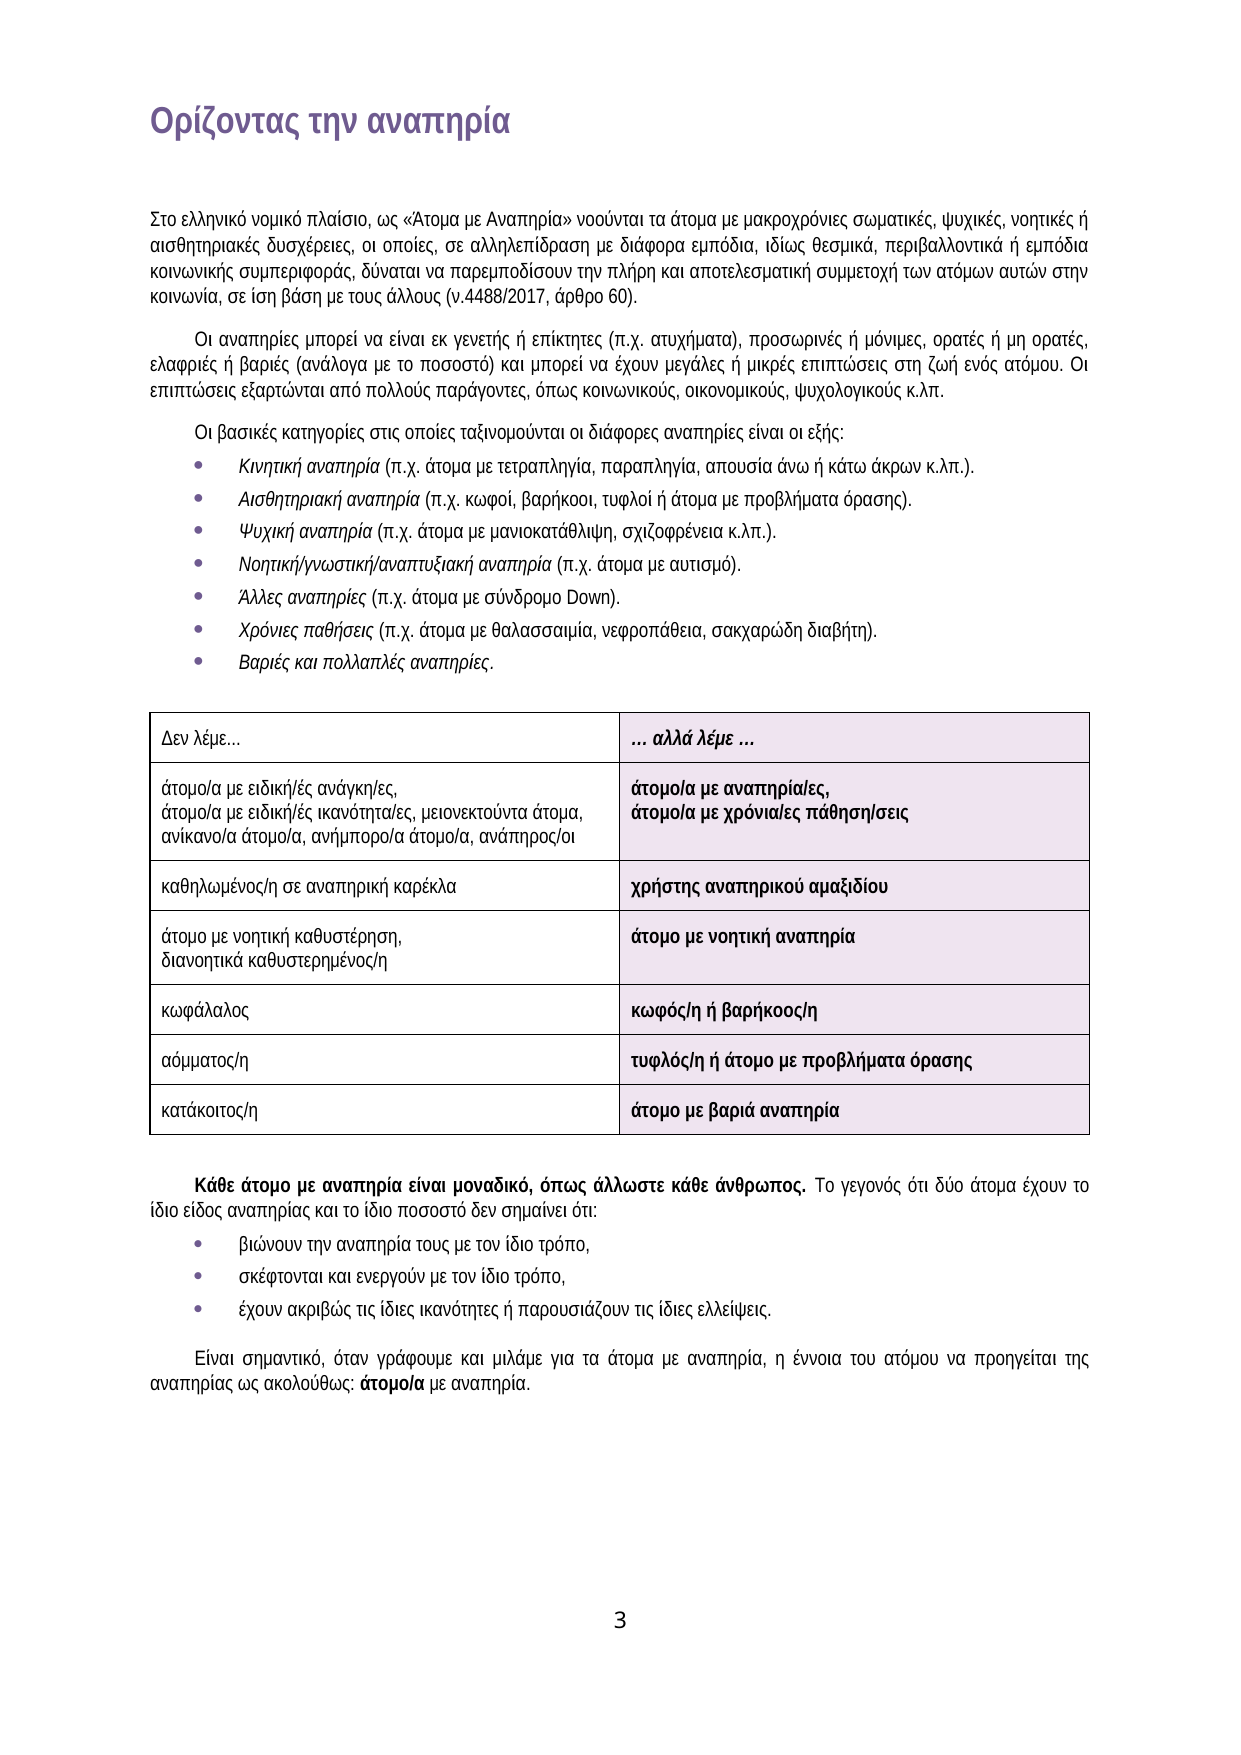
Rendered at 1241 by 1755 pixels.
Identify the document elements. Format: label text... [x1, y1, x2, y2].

text Στο ελληνικό νομικό πλαίσιο, ως «Άτομα με Αναπηρία» νοούνται τα άτομα με μακροχρόνιες σωματικές, ψυχικές, νοητικές ή αισθητηριακές δυσχέρειες, οι οποίες, σε αλληλεπίδραση με διάφορα εμπόδια, ιδίως θεσμικά, περιβαλλοντικά ή εμπόδια κοινωνικής συμπεριφοράς, δύναται να παρεμποδίσουν την πλήρη και αποτελεσματική συμμετοχή των ατόμων αυτών στην κοινωνία, σε ίση βάση με τους άλλους (ν.4488/2017, άρθρο 60). [150, 207, 1090, 308]
list σκέφτονται και ενεργούν με τον ίδιο τρόπο, [194, 1264, 1090, 1288]
table_cell χρήστης αναπηρικού αμαξιδίου [620, 861, 1089, 910]
text Είναι σημαντικό, όταν γράφουμε και μιλάμε για τα άτομα με αναπηρία, η έννοια του ατόμου να προηγείται της αναπηρίας ως ακολούθως: άτομο/α με αναπηρία. [150, 1346, 1090, 1395]
table_cell τυφλός/η ή άτομο με προβλήματα όρασης [620, 1035, 1089, 1084]
table_cell άτομο με νοητική καθυστέρηση, διανοητικά καθυστερημένος/η [151, 911, 619, 984]
text Κάθε άτομο με αναπηρία είναι μοναδικό, όπως άλλωστε κάθε άνθρωπος. Το γεγονός ότι δύο άτομα έχουν το ίδιο είδος αναπηρίας και το ίδιο ποσοστό δεν σημαίνει ότι: [150, 1172, 1090, 1222]
list Κινητική αναπηρία (π.χ. άτομα με τετραπληγία, παραπληγία, απουσία άνω ή κάτω άκρων κ.λπ.). [194, 454, 1090, 478]
table_cell κωφάλαλος [151, 985, 619, 1034]
list Βαριές και πολλαπλές αναπηρίες. [194, 650, 1090, 674]
text Οι αναπηρίες μπορεί να είναι εκ γενετής ή επίκτητες (π.χ. ατυχήματα), προσωρινές ή μόνιμες, ορατές ή μη ορατές, ελαφριές ή βαριές (ανάλογα με το ποσοστό) και μπορεί να έχουν μεγάλες ή μικρές επιπτώσεις στη ζωή ενός ατόμου. Οι επιπτώσεις εξαρτώνται από πολλούς παράγοντες, όπως κοινωνικούς, οικονομικούς, ψυχολογικούς κ.λπ. [150, 326, 1090, 402]
list Χρόνιες παθήσεις (π.χ. άτομα με θαλασσαιμία, νεφροπάθεια, σακχαρώδη διαβήτη). [194, 617, 1090, 642]
list Νοητική/γνωστική/αναπτυξιακή αναπηρία (π.χ. άτομα με αυτισμό). [194, 552, 1090, 576]
table_header … αλλά λέμε … [620, 713, 1089, 762]
table_cell κωφός/η ή βαρήκοος/η [620, 985, 1089, 1034]
table_cell καθηλωμένος/η σε αναπηρική καρέκλα [151, 861, 619, 910]
list Άλλες αναπηρίες (π.χ. άτομα με σύνδρομο Down). [194, 585, 1090, 609]
table_cell άτομο/α με αναπηρία/ες, άτομο/α με χρόνια/ες πάθηση/σεις [620, 763, 1089, 860]
table_cell αόμματος/η [151, 1035, 619, 1084]
list βιώνουν την αναπηρία τους με τον ίδιο τρόπο, [194, 1232, 1090, 1256]
list Ψυχική αναπηρία (π.χ. άτομα με μανιοκατάθλιψη, σχιζοφρένεια κ.λπ.). [194, 519, 1090, 544]
text Οι βασικές κατηγορίες στις οποίες ταξινομούνται οι διάφορες αναπηρίες είναι οι εξής: [150, 420, 1090, 444]
list έχουν ακριβώς τις ίδιες ικανότητες ή παρουσιάζουν τις ίδιες ελλείψεις. [194, 1297, 1090, 1321]
table_cell άτομο με βαριά αναπηρία [620, 1085, 1089, 1134]
table_cell άτομο με νοητική αναπηρία [620, 911, 1089, 984]
table_header Δεν λέμε... [151, 713, 619, 762]
subtitle Ορίζοντας την αναπηρία [150, 99, 1090, 142]
table_cell κατάκοιτος/η [151, 1085, 619, 1134]
list Αισθητηριακή αναπηρία (π.χ. κωφοί, βαρήκοοι, τυφλοί ή άτομα με προβλήματα όρασης). [194, 487, 1090, 511]
table_cell άτομο/α με ειδική/ές ανάγκη/ες, άτομο/α με ειδική/ές ικανότητα/ες, μειονεκτούντα άτομα, ανίκανο/α άτομο/α, ανήμπορο/α άτομο/α, ανάπηρος/οι [151, 763, 619, 860]
